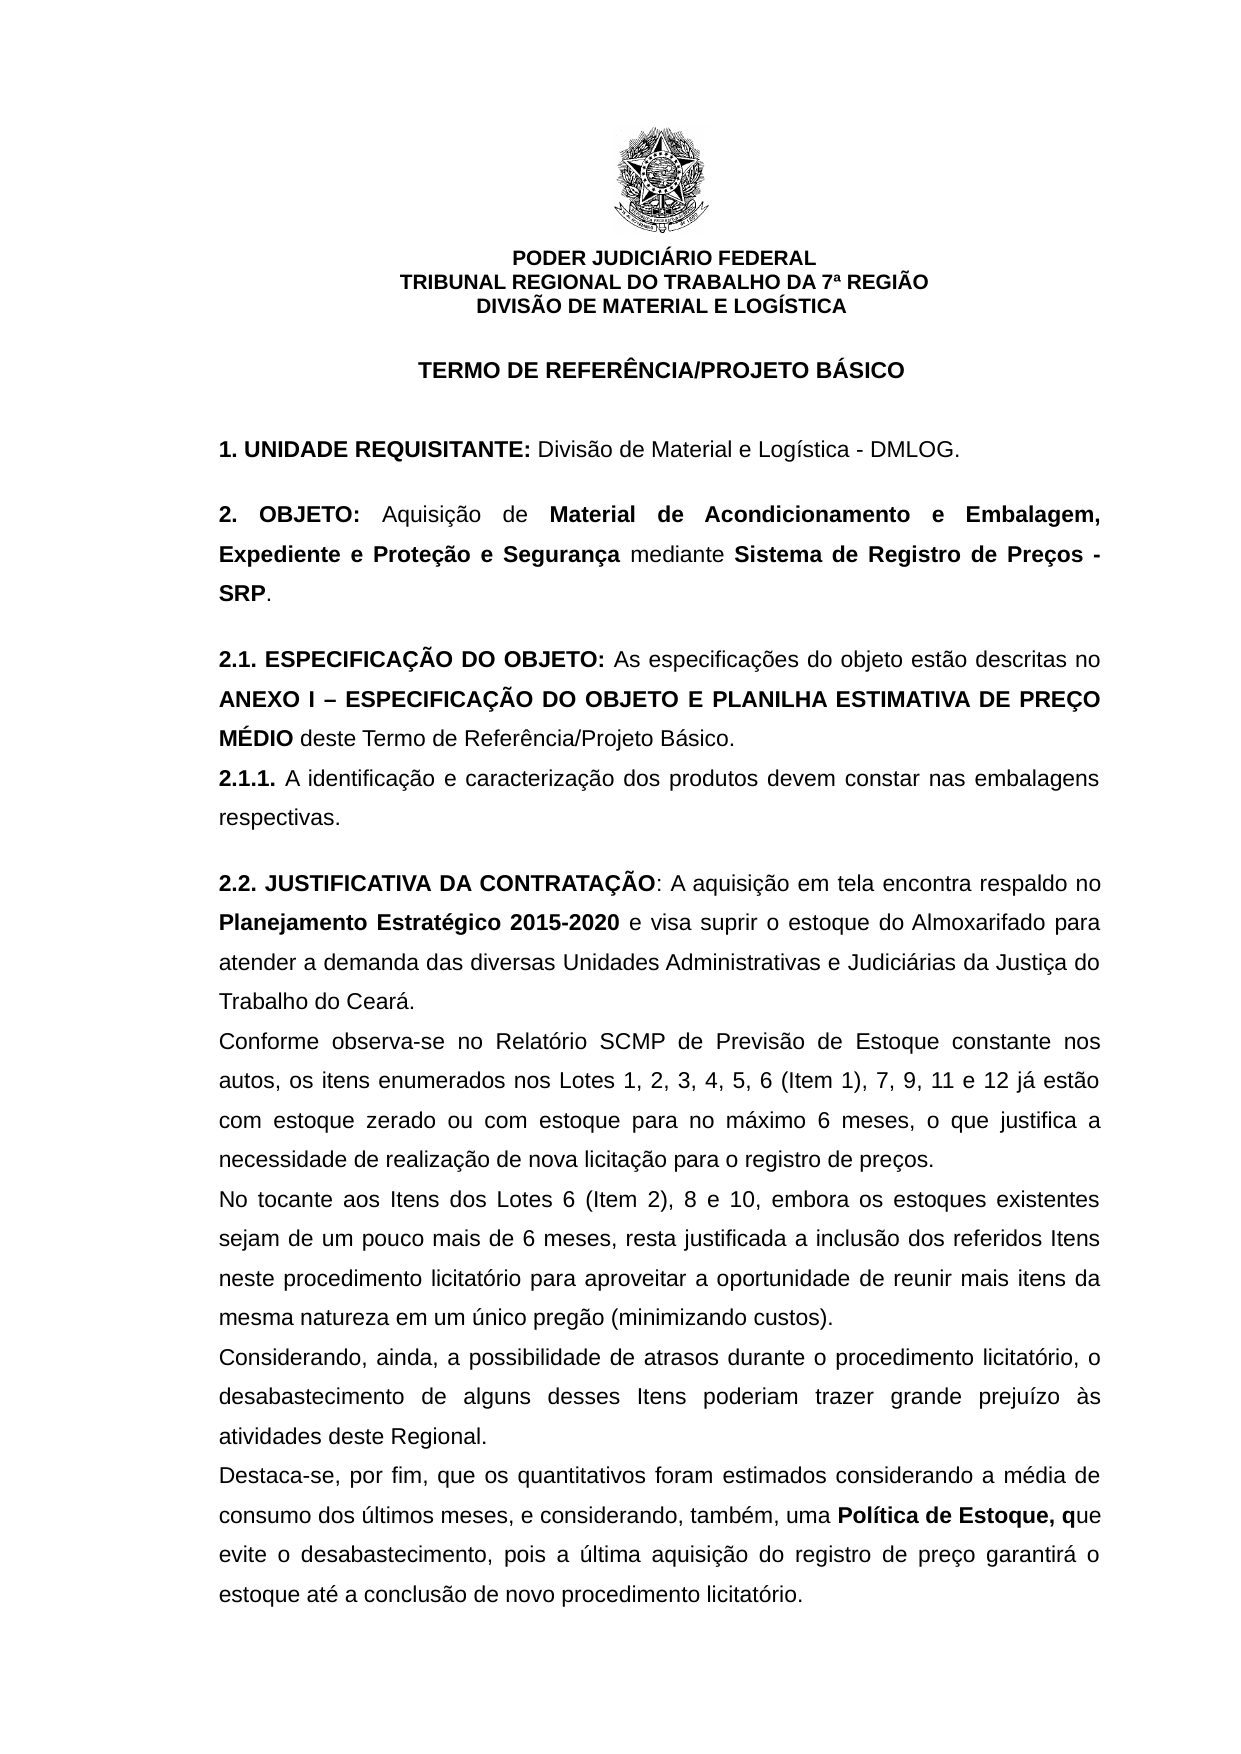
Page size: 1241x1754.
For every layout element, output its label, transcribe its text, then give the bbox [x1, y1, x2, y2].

text TERMO DE REFERÊNCIA/PROJETO BÁSICO [218, 357, 1104, 383]
text 2. OBJETO: Aquisição de Material de Acondicionamento e Embalagem, Expediente e Proteção e Segurança mediante Sistema de Registro de Preços - SRP. [218, 501, 1101, 607]
text TRIBUNAL REGIONAL DO TRABALHO DA 7ª REGIÃO [218, 270, 1104, 294]
text 2.1. ESPECIFICAÇÃO DO OBJETO: As especificações do objeto estão descritas no Anexo I – Especificação do Objeto E Planilha Estimativa de Preço Médio deste Termo de Referência/Projeto Básico. [218, 646, 1101, 751]
text No tocante aos Itens dos Lotes 6 (Item 2), 8 e 10, embora os estoques existentes sejam de um pouco mais de 6 meses, resta justificada a inclusão dos referidos Itens neste procedimento licitatório para aproveitar a oportunidade de reunir mais itens da mesma natureza em um único pregão (minimizando custos). [218, 1186, 1101, 1331]
text 2.1.1. A identificação e caracterização dos produtos devem constar nas embalagens respectivas. [218, 764, 1100, 830]
text 1. UNIDADE REQUISITANTE: Divisão de Material e Logística - DMLOG. [218, 436, 1134, 462]
text Conforme observa-se no Relatório SCMP de Previsão de Estoque constante nos autos, os itens enumerados nos Lotes 1, 2, 3, 4, 5, 6 (Item 1), 7, 9, 11 e 12 já estão com estoque zerado ou com estoque para no máximo 6 meses, o que justifica a necessidade de realização de nova licitação para o registro de preços. [218, 1028, 1101, 1173]
text 2.2. JUSTIFICATIVA DA CONTRATAÇÃO: A aquisição em tela encontra respaldo no Planejamento Estratégico 2015-2020 e visa suprir o estoque do Almoxarifado para atender a demanda das diversas Unidades Administrativas e Judiciárias da Justiça do Trabalho do Ceará. [218, 870, 1101, 1015]
text Destaca-se, por fim, que os quantitativos foram estimados considerando a média de consumo dos últimos meses, e considerando, também, uma Política de Estoque, que evite o desabastecimento, pois a última aquisição do registro de preço garantirá o estoque até a conclusão de novo procedimento licitatório. [218, 1462, 1101, 1607]
text DIVISÃO DE MATERIAL E LOGÍSTICA [218, 294, 1104, 318]
text PODER JUDICIÁRIO FEDERAL [218, 246, 1104, 270]
text Considerando, ainda, a possibilidade de atrasos durante o procedimento licitatório, o desabastecimento de alguns desses Itens poderiam trazer grande prejuízo às atividades deste Regional. [218, 1344, 1101, 1449]
